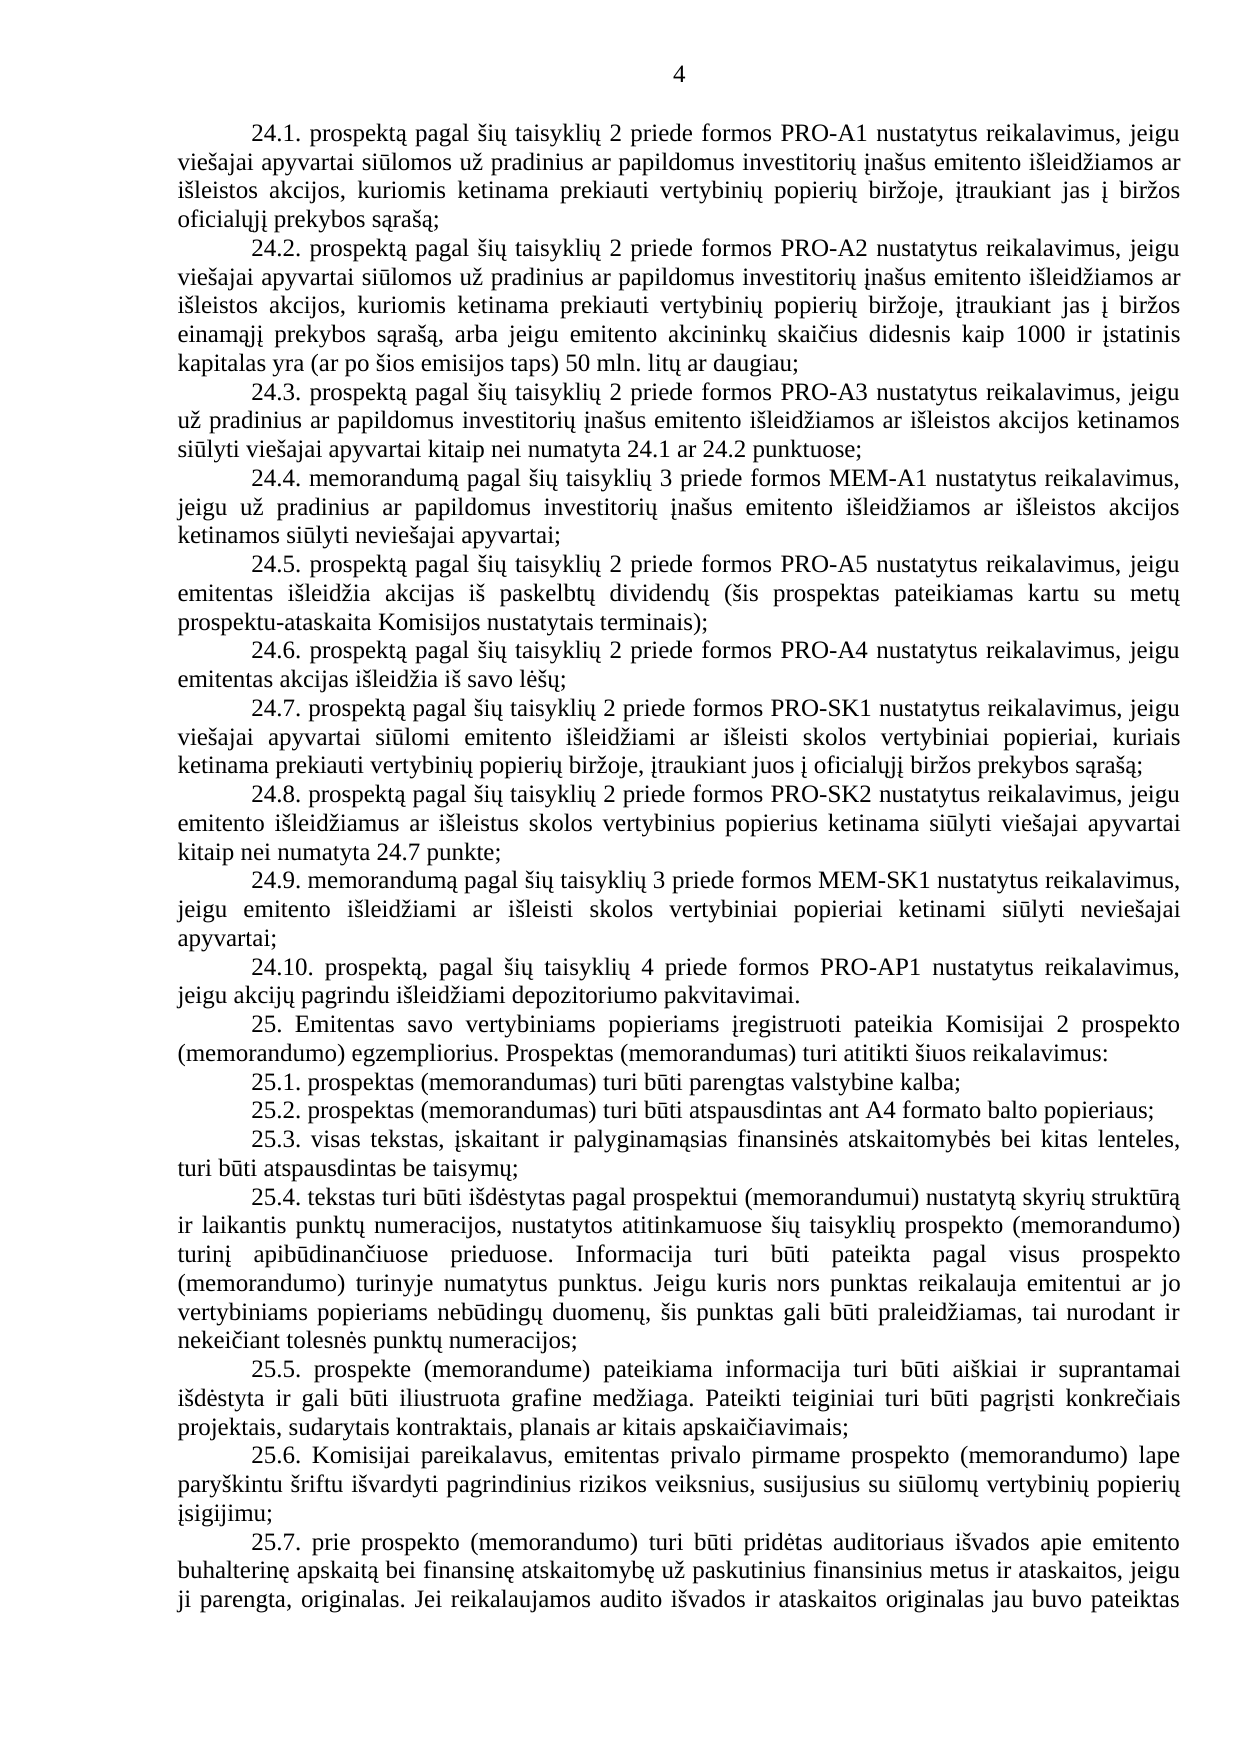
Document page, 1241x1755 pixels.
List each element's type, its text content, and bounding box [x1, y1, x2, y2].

text 24.9. memorandumą pagal šių taisyklių 3 priede formos MEM-SK1 nustatytus reikalavimus, jeigu emitento išleidžiami ar išleisti skolos vertybiniai popieriai ketinami siūlyti neviešajai apyvartai; [177, 866, 1181, 952]
text 24.3. prospektą pagal šių taisyklių 2 priede formos PRO-A3 nustatytus reikalavimus, jeigu už pradinius ar papildomus investitorių įnašus emitento išleidžiamos ar išleistos akcijos ketinamos siūlyti viešajai apyvartai kitaip nei numatyta 24.1 ar 24.2 punktuose; [177, 377, 1181, 463]
text 25.3. visas tekstas, įskaitant ir palyginamąsias finansinės atskaitomybės bei kitas lenteles, turi būti atspausdintas be taisymų; [177, 1124, 1181, 1182]
text 24.8. prospektą pagal šių taisyklių 2 priede formos PRO-SK2 nustatytus reikalavimus, jeigu emitento išleidžiamus ar išleistus skolos vertybinius popierius ketinama siūlyti viešajai apyvartai kitaip nei numatyta 24.7 punkte; [177, 779, 1181, 866]
text 24.7. prospektą pagal šių taisyklių 2 priede formos PRO-SK1 nustatytus reikalavimus, jeigu viešajai apyvartai siūlomi emitento išleidžiami ar išleisti skolos vertybiniai popieriai, kuriais ketinama prekiauti vertybinių popierių biržoje, įtraukiant juos į oficialųjį biržos prekybos sąrašą; [177, 693, 1181, 779]
text 25. Emitentas savo vertybiniams popieriams įregistruoti pateikia Komisijai 2 prospekto (memorandumo) egzempliorius. Prospektas (memorandumas) turi atitikti šiuos reikalavimus: [177, 1009, 1181, 1067]
text 24.2. prospektą pagal šių taisyklių 2 priede formos PRO-A2 nustatytus reikalavimus, jeigu viešajai apyvartai siūlomos už pradinius ar papildomus investitorių įnašus emitento išleidžiamos ar išleistos akcijos, kuriomis ketinama prekiauti vertybinių popierių biržoje, įtraukiant jas į biržos einamąjį prekybos sąrašą, arba jeigu emitento akcininkų skaičius didesnis kaip 1000 ir įstatinis kapitalas yra (ar po šios emisijos taps) 50 mln. litų ar daugiau; [177, 233, 1181, 377]
text 25.2. prospektas (memorandumas) turi būti atspausdintas ant A4 formato balto popieriaus; [177, 1096, 1181, 1124]
text 24.5. prospektą pagal šių taisyklių 2 priede formos PRO-A5 nustatytus reikalavimus, jeigu emitentas išleidžia akcijas iš paskelbtų dividendų (šis prospektas pateikiamas kartu su metų prospektu-ataskaita Komisijos nustatytais terminais); [177, 549, 1181, 636]
text 24.10. prospektą, pagal šių taisyklių 4 priede formos PRO-AP1 nustatytus reikalavimus, jeigu akcijų pagrindu išleidžiami depozitoriumo pakvitavimai. [177, 952, 1181, 1009]
text 25.6. Komisijai pareikalavus, emitentas privalo pirmame prospekto (memorandumo) lape paryškintu šriftu išvardyti pagrindinius rizikos veiksnius, susijusius su siūlomų vertybinių popierių įsigijimu; [177, 1441, 1181, 1527]
text 25.4. tekstas turi būti išdėstytas pagal prospektui (memorandumui) nustatytą skyrių struktūrą ir laikantis punktų numeracijos, nustatytos atitinkamuose šių taisyklių prospekto (memorandumo) turinį apibūdinančiuose prieduose. Informacija turi būti pateikta pagal visus prospekto (memorandumo) turinyje numatytus punktus. Jeigu kuris nors punktas reikalauja emitentui ar jo vertybiniams popieriams nebūdingų duomenų, šis punktas gali būti praleidžiamas, tai nurodant ir nekeičiant tolesnės punktų numeracijos; [177, 1182, 1181, 1354]
text 25.5. prospekte (memorandume) pateikiama informacija turi būti aiškiai ir suprantamai išdėstyta ir gali būti iliustruota grafine medžiaga. Pateikti teiginiai turi būti pagrįsti konkrečiais projektais, sudarytais kontraktais, planais ar kitais apskaičiavimais; [177, 1354, 1181, 1441]
text 25.7. prie prospekto (memorandumo) turi būti pridėtas auditoriaus išvados apie emitento buhalterinę apskaitą bei finansinę atskaitomybę už paskutinius finansinius metus ir ataskaitos, jeigu ji parengta, originalas. Jei reikalaujamos audito išvados ir ataskaitos originalas jau buvo pateiktas [177, 1527, 1181, 1613]
text 25.1. prospektas (memorandumas) turi būti parengtas valstybine kalba; [177, 1067, 1181, 1096]
text 24.1. prospektą pagal šių taisyklių 2 priede formos PRO-A1 nustatytus reikalavimus, jeigu viešajai apyvartai siūlomos už pradinius ar papildomus investitorių įnašus emitento išleidžiamos ar išleistos akcijos, kuriomis ketinama prekiauti vertybinių popierių biržoje, įtraukiant jas į biržos oficialųjį prekybos sąrašą; [177, 118, 1181, 233]
text 24.4. memorandumą pagal šių taisyklių 3 priede formos MEM-A1 nustatytus reikalavimus, jeigu už pradinius ar papildomus investitorių įnašus emitento išleidžiamos ar išleistos akcijos ketinamos siūlyti neviešajai apyvartai; [177, 463, 1181, 549]
text 24.6. prospektą pagal šių taisyklių 2 priede formos PRO-A4 nustatytus reikalavimus, jeigu emitentas akcijas išleidžia iš savo lėšų; [177, 636, 1181, 693]
